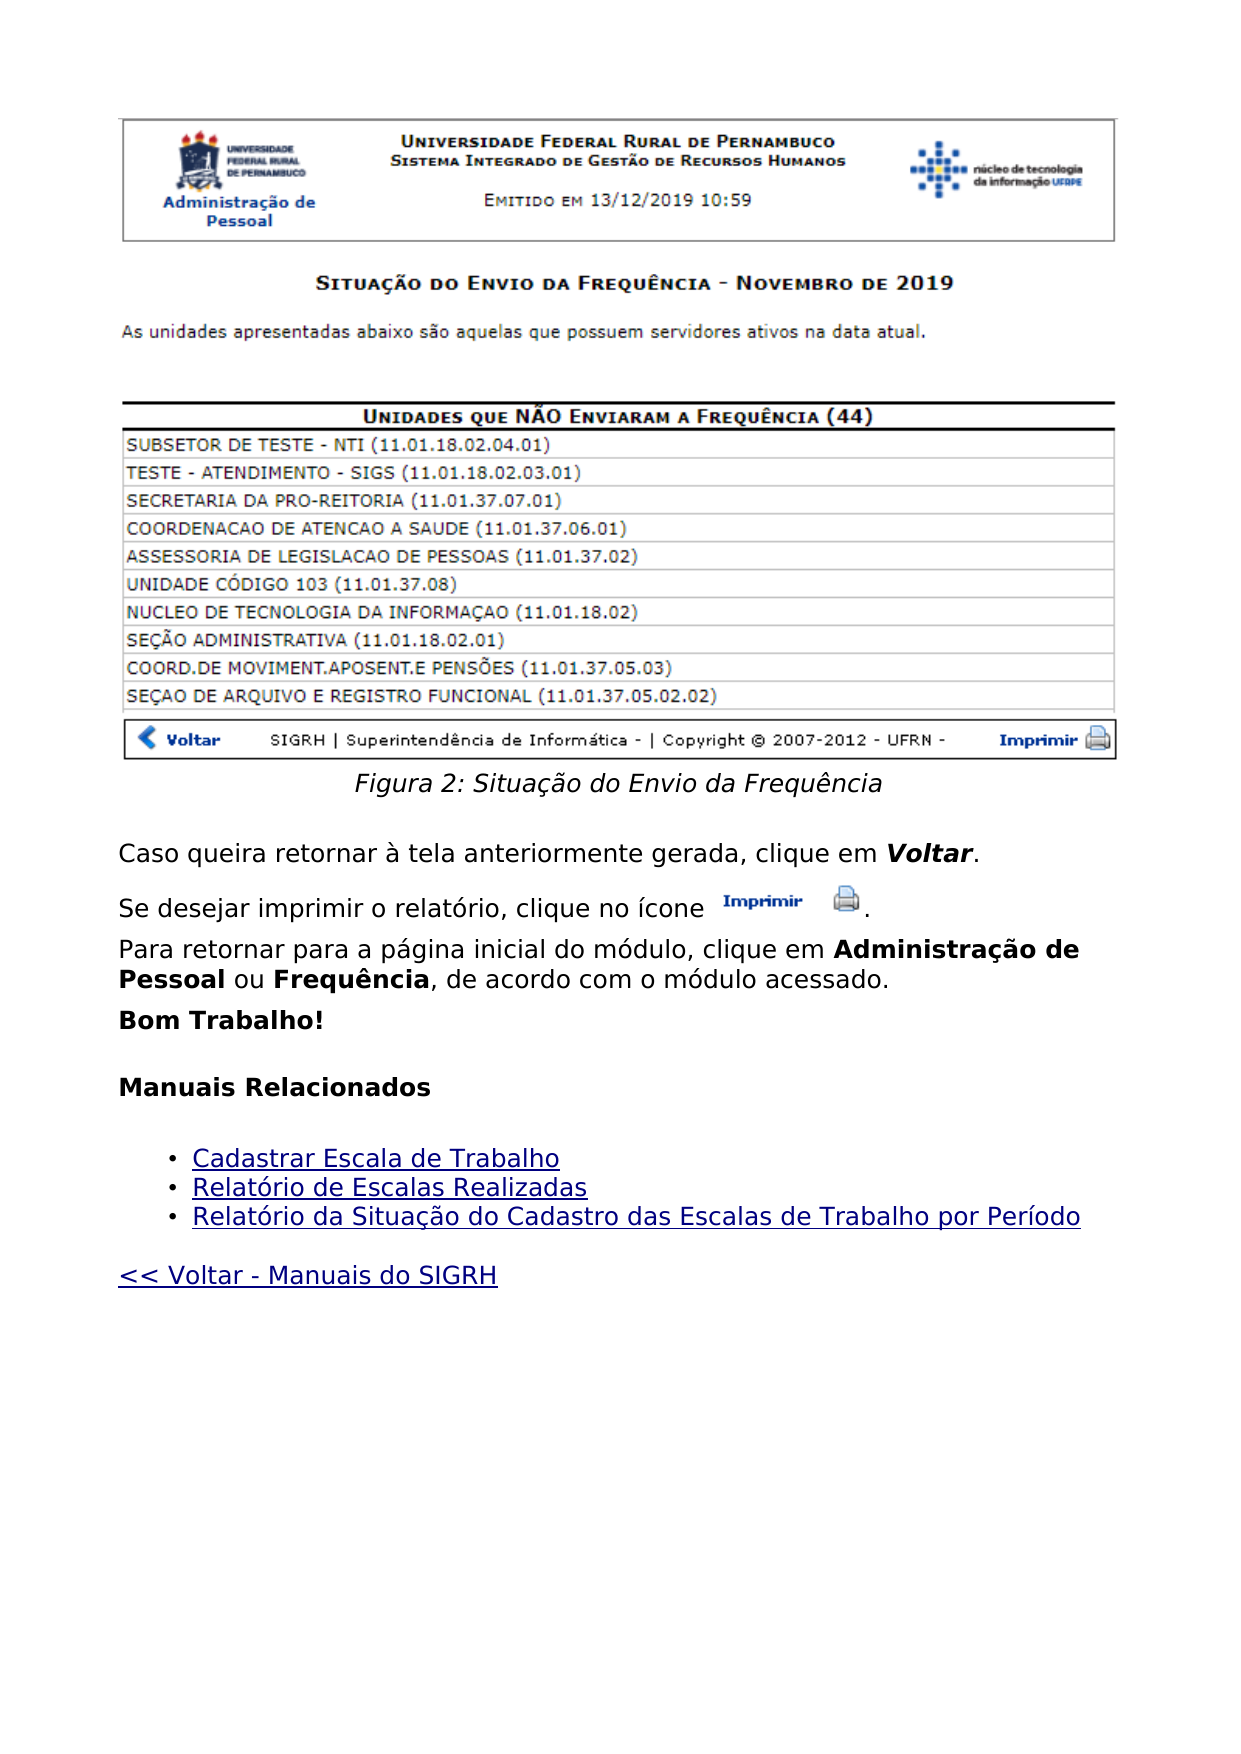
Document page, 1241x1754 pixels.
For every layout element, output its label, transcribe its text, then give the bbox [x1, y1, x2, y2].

text Para retornar para a página inicial do módulo, clique em Administração de Pessoal ou Frequência, de acordo com o módulo acessado. [118, 936, 1122, 994]
subtitle Manuais Relacionados [118, 1073, 1122, 1102]
list Relatório da Situação do Cadastro das Escalas de Trabalho por Período [177, 1203, 1122, 1232]
list Cadastrar Escala de Trabalho [177, 1144, 1122, 1173]
picture [118, 118, 1123, 769]
text Caso queira retornar à tela anteriormente gerada, clique em Voltar. [118, 839, 1122, 869]
text << Voltar - Manuais do SIGRH [118, 1261, 1122, 1290]
text Se desejar imprimir o relatório, clique no ícone . [118, 881, 1122, 923]
picture [713, 881, 863, 918]
text Figura 2: Situação do Envio da Frequência [118, 769, 1122, 798]
text Bom Trabalho! [118, 1006, 1122, 1036]
list Relatório de Escalas Realizadas [177, 1173, 1122, 1203]
